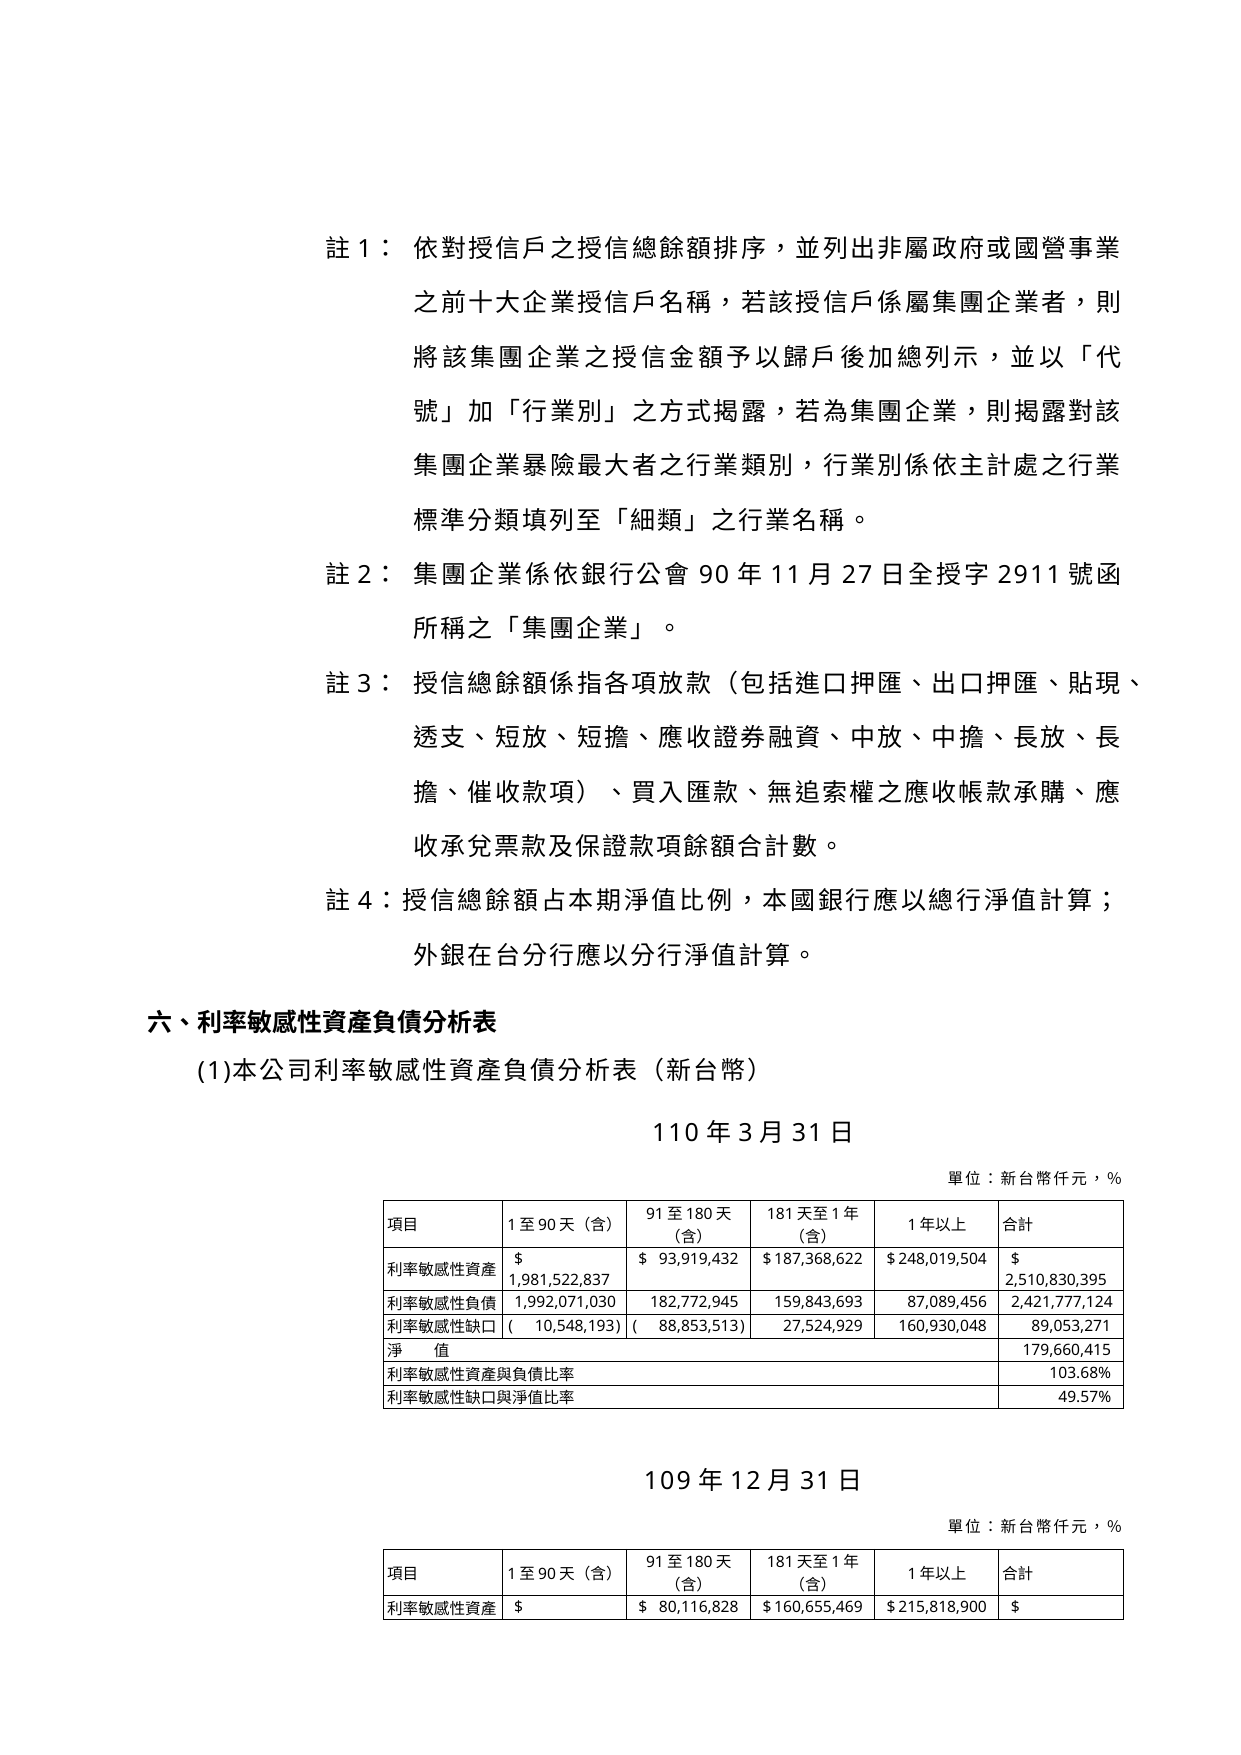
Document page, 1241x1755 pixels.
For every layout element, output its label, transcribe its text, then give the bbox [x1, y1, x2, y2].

table_cell $ 187,368,622 [751, 1248, 874, 1290]
table_cell ( 10,548,193 ) [503, 1315, 626, 1337]
table_cell 87,089,456 [875, 1291, 998, 1314]
table_cell ( 88,853,513 ) [627, 1315, 750, 1337]
text 單位：新台幣仟元，％ [148, 1166, 1122, 1189]
text (1)本公司利率敏感性資產負債分析表（新台幣） [197, 1051, 1138, 1087]
table_cell 利率敏感性資產 [384, 1596, 502, 1619]
table_cell 1,992,071,030 [503, 1291, 626, 1314]
text 註4：授信總餘額占本期淨值比例，本國銀行應以總行淨值計算；外銀在台分行應以分行淨值計算。 [325, 881, 1122, 971]
table_cell 182,772,945 [627, 1291, 750, 1314]
table_cell $ 80,116,828 [627, 1596, 750, 1619]
table_header 1至90天（含） [503, 1550, 626, 1595]
table_cell $ 215,818,900 [875, 1596, 998, 1619]
text 109年12月31日 [384, 1460, 1122, 1497]
table_cell 49.57% [999, 1386, 1123, 1408]
text 110年3月31日 [384, 1112, 1122, 1148]
table_header 181天至1年（含） [751, 1201, 874, 1247]
table_cell $ 93,919,432 [627, 1248, 750, 1290]
table_cell 160,930,048 [875, 1315, 998, 1337]
table_cell 利率敏感性缺口 [384, 1315, 502, 1337]
table_cell 利率敏感性資產 [384, 1248, 502, 1290]
table_cell 103.68% [999, 1362, 1123, 1385]
text 六、利率敏感性資產負債分析表 [148, 1002, 1138, 1038]
table_header 項目 [384, 1201, 502, 1247]
table_header 91至180天（含） [627, 1201, 750, 1247]
table_cell $ 248,019,504 [875, 1248, 998, 1290]
table_cell $ [503, 1596, 626, 1619]
table_cell 淨 值 [384, 1339, 998, 1361]
text 單位：新台幣仟元，％ [148, 1515, 1122, 1537]
text 註2： 集團企業係依銀行公會90年11月27日全授字2911號函所稱之「集團企業」。 [325, 554, 1122, 645]
table_cell 利率敏感性缺口與淨值比率 [384, 1386, 998, 1408]
table_cell 159,843,693 [751, 1291, 874, 1314]
table_cell $ [999, 1596, 1123, 1619]
table_header 合計 [999, 1201, 1123, 1247]
table_cell 179,660,415 [999, 1339, 1123, 1361]
text 註3： 授信總餘額係指各項放款（包括進口押匯、出口押匯、貼現、透支、短放、短擔、應收證券融資、中放、中擔、長放、長擔、催收款項）、買入匯款、無追索權之應收帳款承購、應收承兌票款及保證款項餘額合計數。 [325, 663, 1122, 863]
table_header 項目 [384, 1550, 502, 1595]
table_header 合計 [999, 1550, 1123, 1595]
table_header 91至180天（含） [627, 1550, 750, 1595]
table_cell $ 1,981,522,837 [503, 1248, 626, 1290]
table_header 1年以上 [875, 1550, 998, 1595]
table_cell $ 2,510,830,395 [999, 1248, 1123, 1290]
table_cell 27,524,929 [751, 1315, 874, 1337]
table_cell 利率敏感性資產與負債比率 [384, 1362, 998, 1385]
table_cell 89,053,271 [999, 1315, 1123, 1337]
table_header 1年以上 [875, 1201, 998, 1247]
table_cell 利率敏感性負債 [384, 1291, 502, 1314]
table_header 181天至1年（含） [751, 1550, 874, 1595]
text 註1： 依對授信戶之授信總餘額排序，並列出非屬政府或國營事業之前十大企業授信戶名稱，若該授信戶係屬集團企業者，則將該集團企業之授信金額予以歸戶後加總列示，並以「代號」加「行業別」之方式揭露，若為集團企業，則揭露對該集團企業暴險最大者之行業類別，行業別係依主計處之行業標準分類填列至「細類」之行業名稱。 [325, 228, 1122, 536]
table_cell $ 160,655,469 [751, 1596, 874, 1619]
table_cell 2,421,777,124 [999, 1291, 1123, 1314]
table_header 1至90天（含） [503, 1201, 626, 1247]
